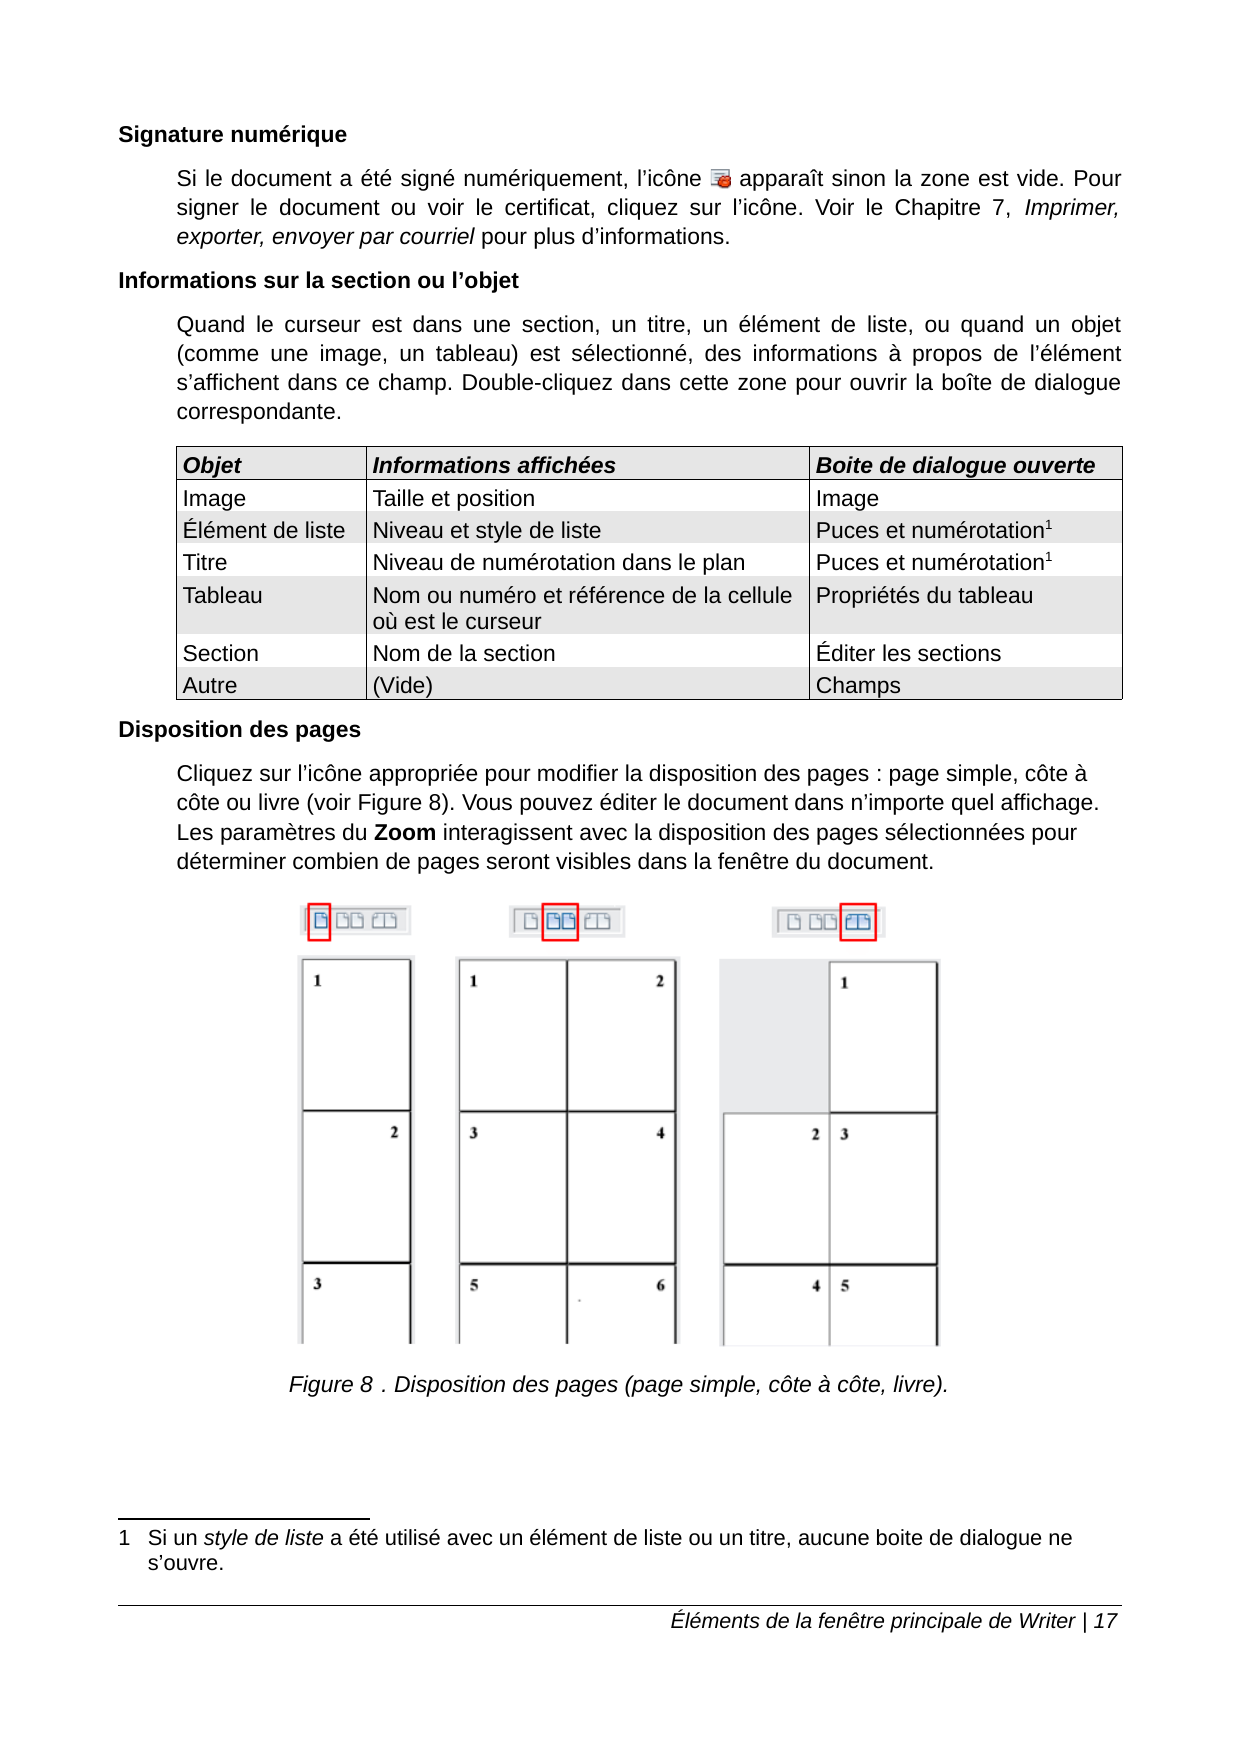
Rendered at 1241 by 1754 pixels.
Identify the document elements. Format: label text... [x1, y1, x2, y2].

picture [285, 888, 956, 1354]
table_cell Section [177, 634, 366, 667]
table_cell Éditer les sections [810, 634, 1122, 667]
text Informations sur la section ou l’objet [118, 264, 1122, 293]
text Signature numérique [118, 118, 1122, 147]
table_cell Puces et numérotation1 [810, 543, 1122, 576]
text Cliquez sur l’icône appropriée pour modifier la disposition des pages : page simple, côte à côte ou livre (voir Figure 8). Vous pouvez éditer le document dans n’importe quel affichage. Les paramètres du Zoom interagissent avec la disposition des pages sélectionnées pour déterminer combien de pages seront visibles dans la fenêtre du document. [176, 757, 1122, 874]
table_header Objet [177, 447, 366, 479]
table_header Informations affichées [367, 447, 809, 479]
table_cell Tableau [177, 576, 366, 634]
table_cell Propriétés du tableau [810, 576, 1122, 634]
table_cell (Vide) [367, 667, 809, 699]
table_cell Niveau de numérotation dans le plan [367, 543, 809, 576]
table_cell Image [810, 480, 1122, 511]
text Si le document a été signé numériquement, l’icône apparaît sinon la zone est vide. Pour signer le document ou voir le certificat, cliquez sur l’icône. Voir le Chapitre 7, Imprimer, exporter, envoyer par courriel pour plus d’informations. [176, 162, 1122, 249]
table_cell Nom de la section [367, 634, 809, 667]
table_cell Puces et numérotation [810, 511, 1122, 543]
table_cell Champs [810, 667, 1122, 699]
table_cell Niveau et style de liste [367, 511, 809, 543]
table_header Boite de dialogue ouverte [810, 447, 1122, 479]
text Figure 8 . Disposition des pages (page simple, côte à côte, livre). [118, 1369, 1122, 1398]
table_cell Titre [177, 543, 366, 576]
text Quand le curseur est dans une section, un titre, un élément de liste, ou quand un objet (comme une image, un tableau) est sélectionné, des informations à propos de l’élément s’affichent dans ce champ. Double-cliquez dans cette zone pour ouvrir la boîte de dialogue correspondante. [176, 308, 1122, 424]
text Disposition des pages [118, 713, 1122, 743]
table_cell Autre [177, 667, 366, 699]
table_cell Image [177, 480, 366, 511]
picture [710, 168, 731, 189]
table_cell Élément de liste [177, 511, 366, 543]
table_cell Nom ou numéro et référence de la cellule où est le curseur [367, 576, 809, 634]
table_cell Taille et position [367, 480, 809, 511]
